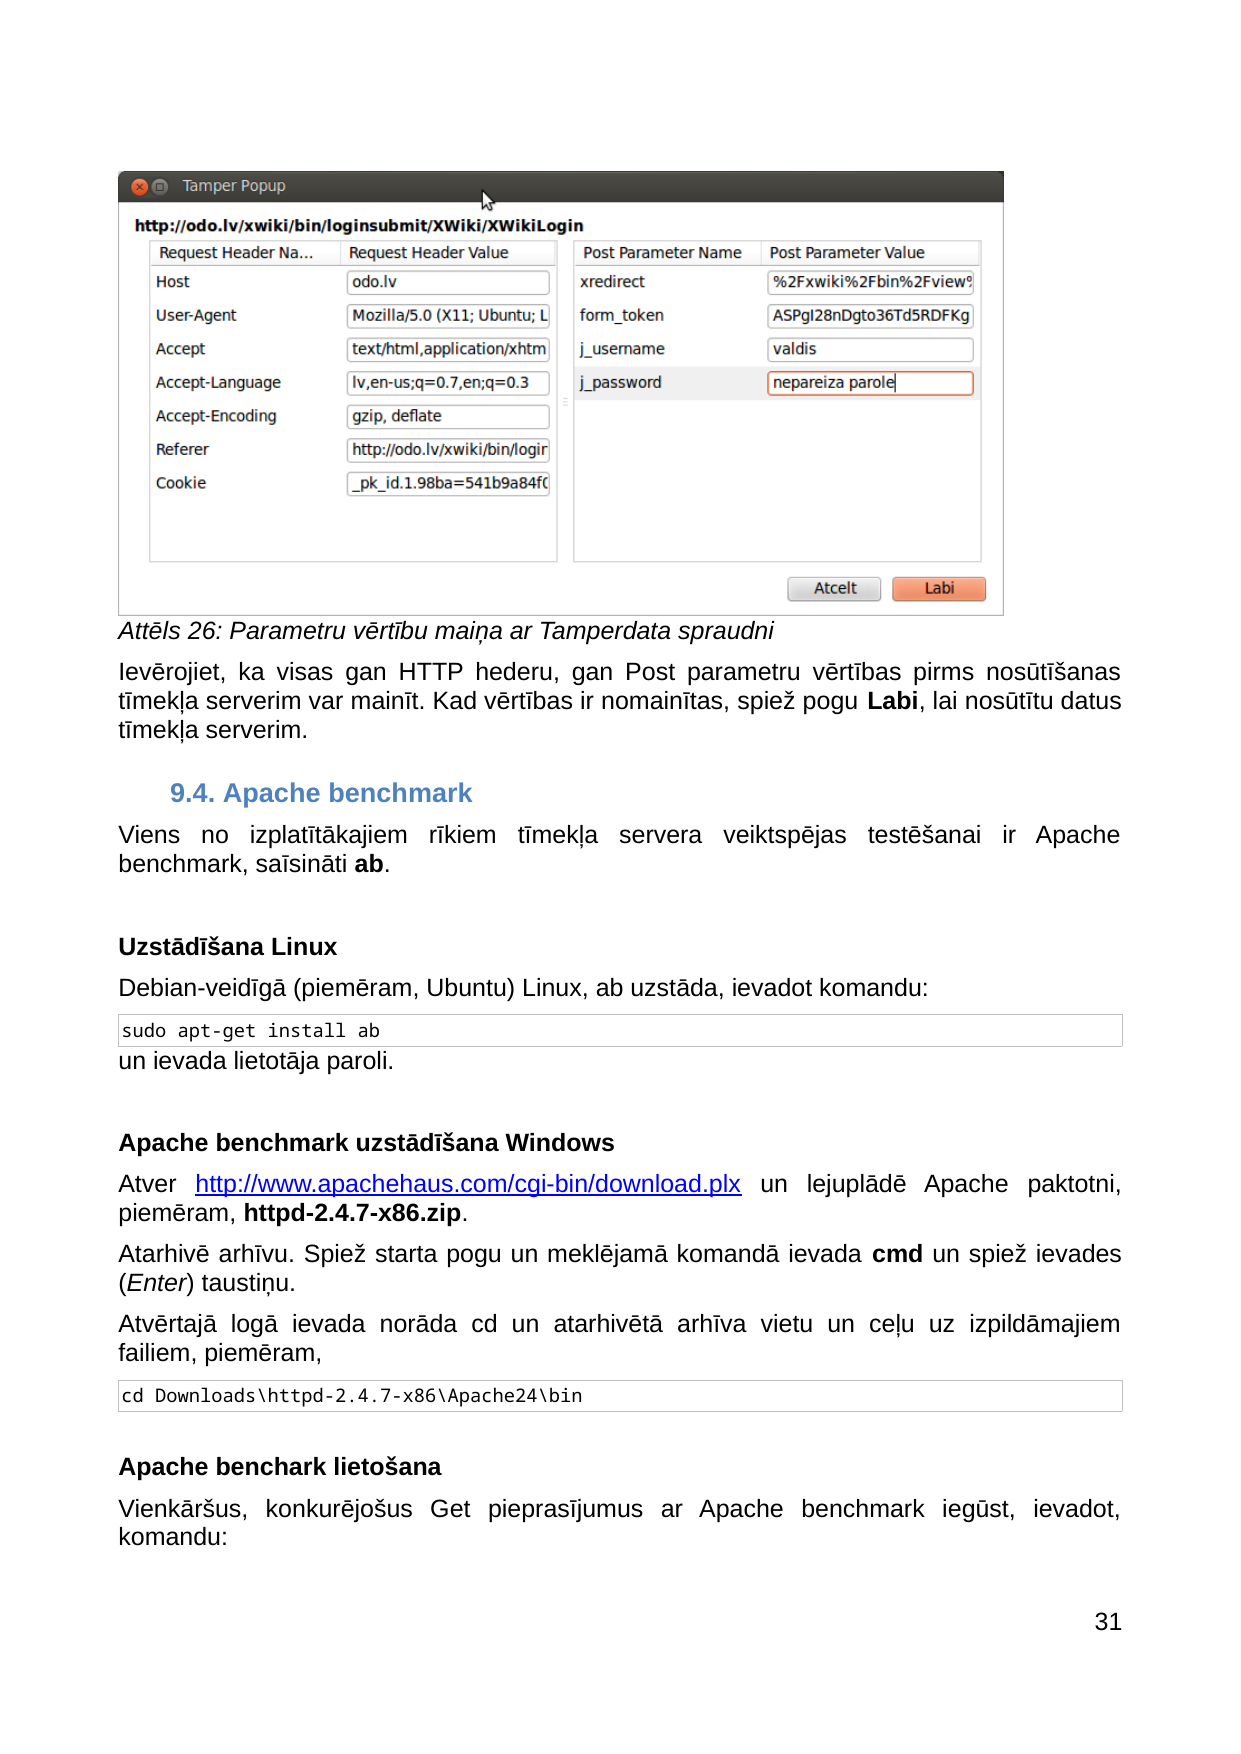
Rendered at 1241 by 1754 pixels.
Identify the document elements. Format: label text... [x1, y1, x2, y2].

text Atver http://www.apachehaus.com/cgi-bin/download.plx un lejuplādē Apache paktotni, piemēram, httpd-2.4.7-x86.zip. [118, 1169, 1122, 1227]
text Vienkāršus, konkurējošus Get pieprasījumus ar Apache benchmark iegūst, ievadot, komandu: [118, 1493, 1122, 1551]
text Atarhivē arhīvu. Spiež starta pogu un meklējamā komandā ievada cmd un spiež ievades (Enter) taustiņu. [118, 1239, 1122, 1297]
subtitle Apache benchmark [162, 777, 1122, 808]
text Debian-veidīgā (piemēram, Ubuntu) Linux, ab uzstāda, ievadot komandu: [118, 973, 1122, 1002]
text Attēls 26: Parametru vērtību maiņa ar Tamperdata spraudni [118, 616, 1004, 644]
picture [118, 171, 1004, 616]
text Apache benchmark uzstādīšana Windows [118, 1128, 1122, 1157]
text Viens no izplatītākajiem rīkiem tīmekļa servera veiktspējas testēšanai ir Apache benchmark, saīsināti ab. [118, 820, 1122, 878]
text sudo apt-get install ab [119, 1015, 1122, 1046]
text Ievērojiet, ka visas gan HTTP hederu, gan Post parametru vērtības pirms nosūtīšanas tīmekļa serverim var mainīt. Kad vērtības ir nomainītas, spiež pogu Labi, lai nosūtītu datus tīmekļa serverim. [118, 657, 1122, 743]
text Apache benchark lietošana [118, 1452, 1122, 1481]
text Uzstādīšana Linux [118, 932, 1122, 960]
text cd Downloads\httpd-2.4.7-x86\Apache24\bin [119, 1381, 1122, 1411]
text Atvērtajā logā ievada norāda cd un atarhivētā arhīva vietu un ceļu uz izpildāmajiem failiem, piemēram, [118, 1309, 1122, 1367]
text un ievada lietotāja paroli. [118, 1047, 1122, 1074]
